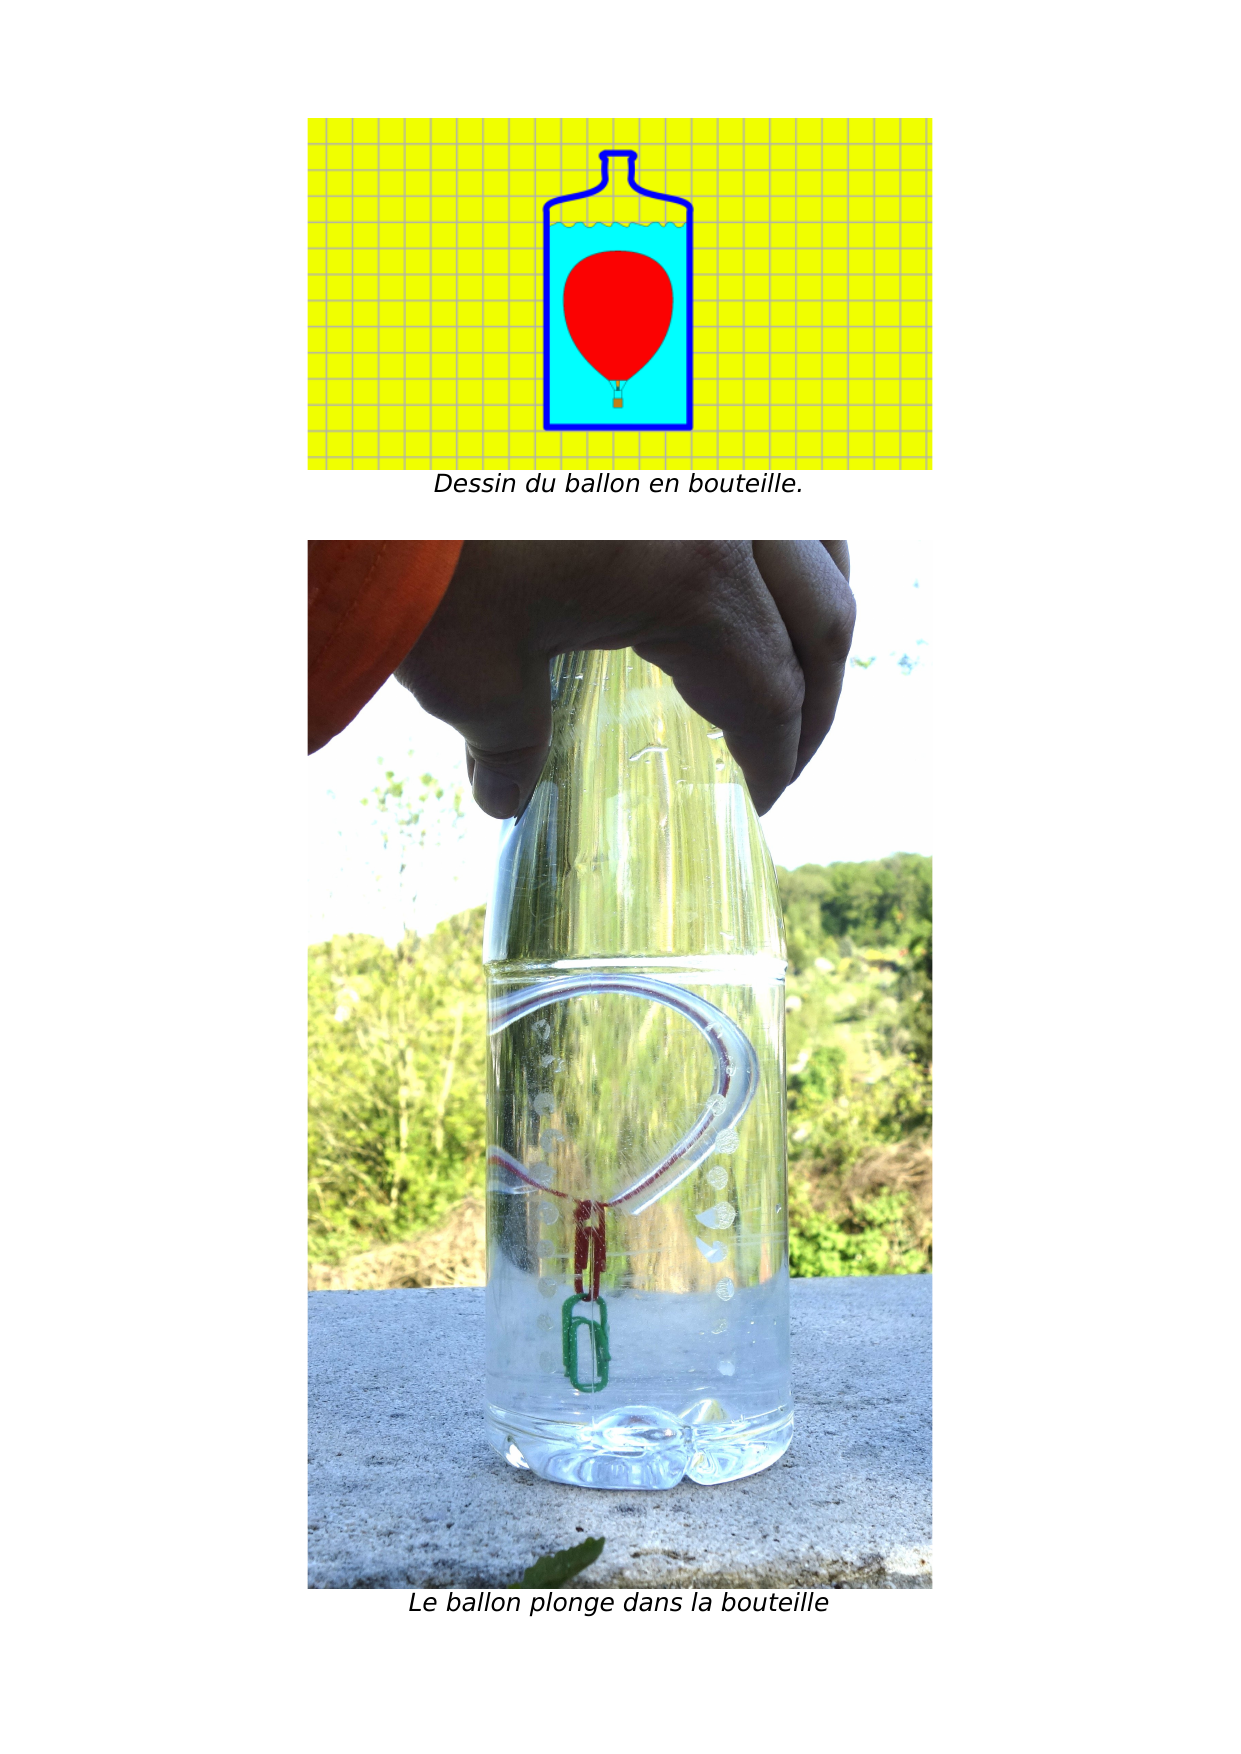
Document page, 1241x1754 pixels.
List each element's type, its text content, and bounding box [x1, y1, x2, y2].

picture [307, 540, 933, 1589]
picture [307, 118, 933, 470]
text Dessin du ballon en bouteille. [308, 470, 933, 498]
text Le ballon plonge dans la bouteille [308, 1589, 933, 1618]
